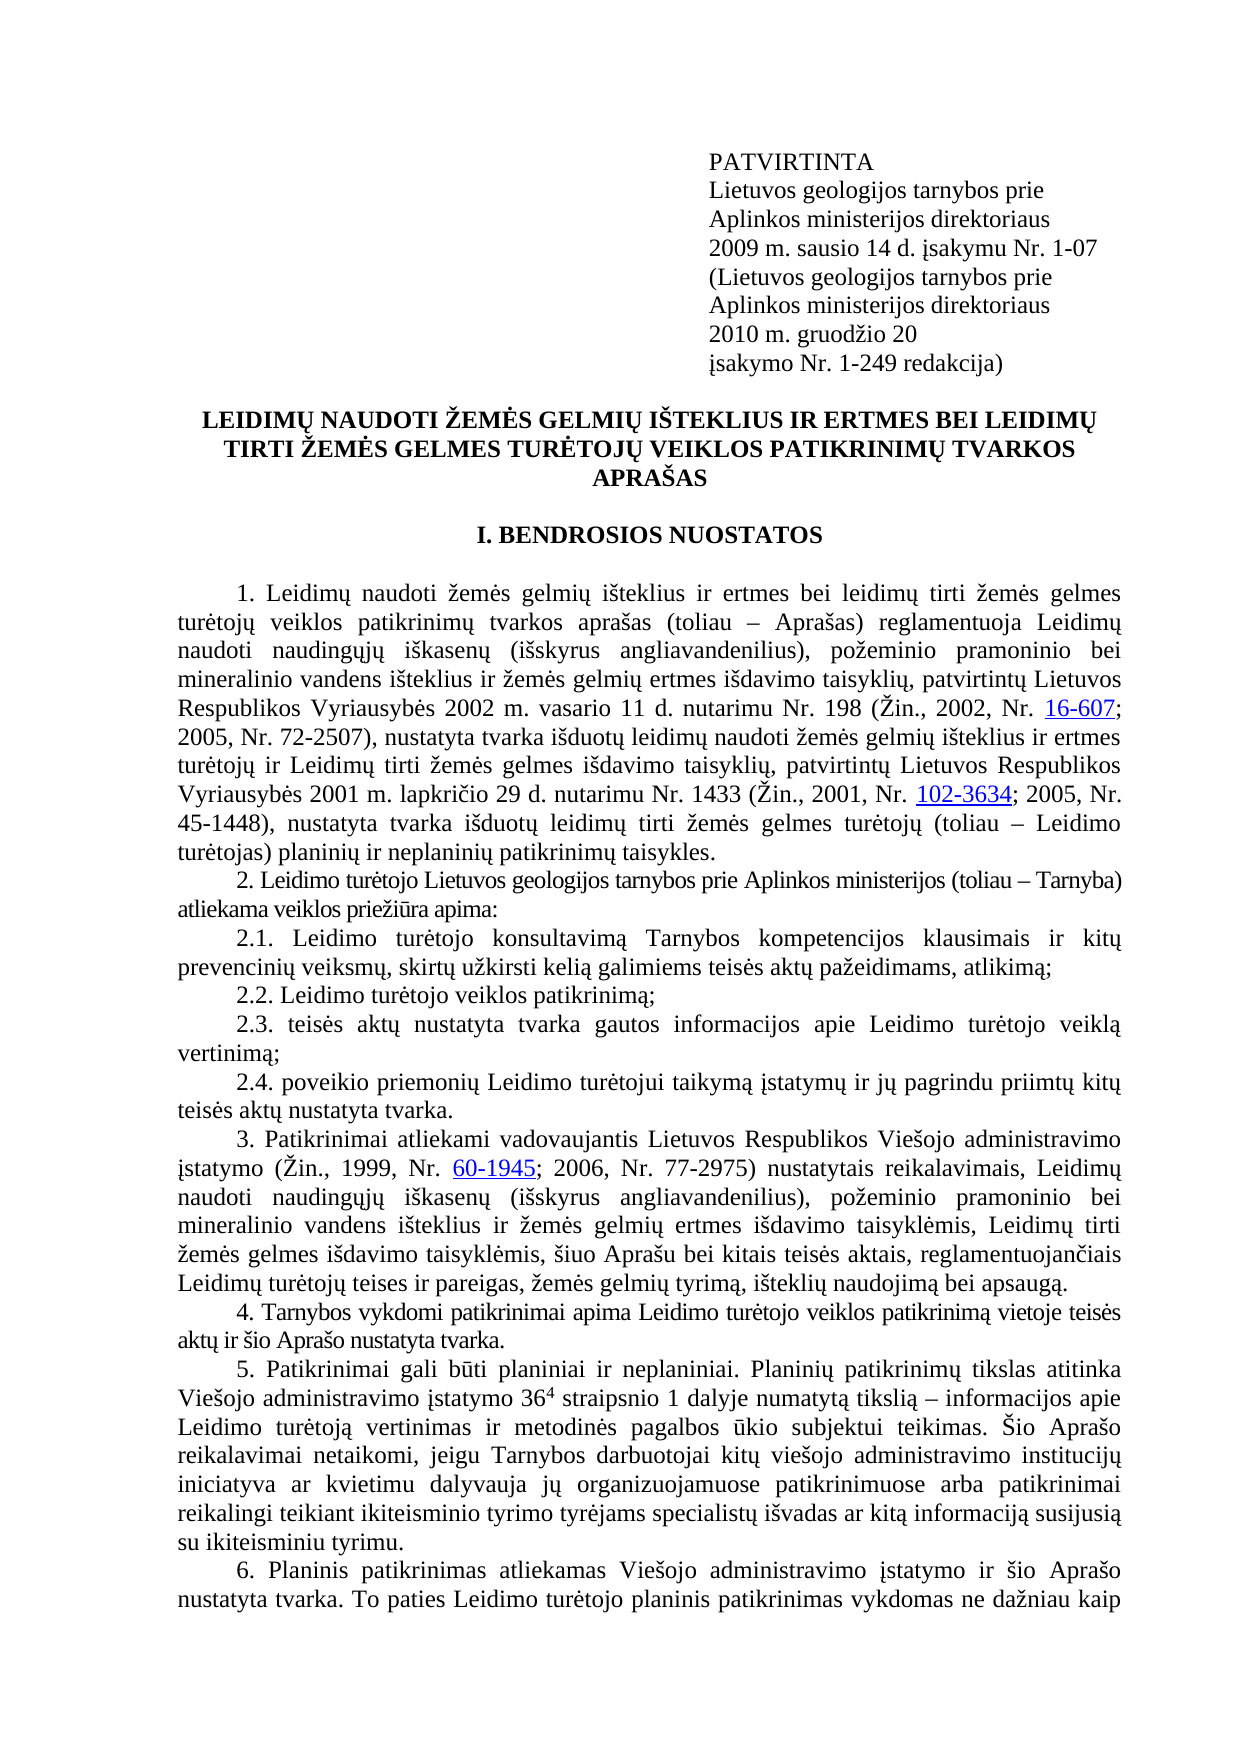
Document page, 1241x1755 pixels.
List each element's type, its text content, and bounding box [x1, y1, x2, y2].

text 4. Tarnybos vykdomi patikrinimai apima Leidimo turėtojo veiklos patikrinimą vietoje teisės aktų ir šio Aprašo nustatyta tvarka. [177, 1297, 1122, 1354]
text LEIDIMŲ NAUDOTI ŽEMĖS GELMIŲ IŠTEKLIUS IR ERTMES BEI LEIDIMŲ TIRTI ŽEMĖS GELMES TURĖTOJŲ VEIKLOS PATIKRINIMŲ TVARKOS APRAŠAS [177, 406, 1122, 492]
text 6. Planinis patikrinimas atliekamas Viešojo administravimo įstatymo ir šio Aprašo nustatyta tvarka. To paties Leidimo turėtojo planinis patikrinimas vykdomas ne dažniau kaip [177, 1556, 1122, 1613]
text 1. Leidimų naudoti žemės gelmių išteklius ir ertmes bei leidimų tirti žemės gelmes turėtojų veiklos patikrinimų tvarkos aprašas (toliau – Aprašas) reglamentuoja Leidimų naudoti naudingųjų iškasenų (išskyrus angliavandenilius), požeminio pramoninio bei mineralinio vandens išteklius ir žemės gelmių ertmes išdavimo taisyklių, patvirtintų Lietuvos Respublikos Vyriausybės 2002 m. vasario 11 d. nutarimu Nr. 198 (Žin., 2002, Nr. 16-607; 2005, Nr. 72-2507), nustatyta tvarka išduotų leidimų naudoti žemės gelmių išteklius ir ertmes turėtojų ir Leidimų tirti žemės gelmes išdavimo taisyklių, patvirtintų Lietuvos Respublikos Vyriausybės 2001 m. lapkričio 29 d. nutarimu Nr. 1433 (Žin., 2001, Nr. 102-3634; 2005, Nr. 45-1448), nustatyta tvarka išduotų leidimų tirti žemės gelmes turėtojų (toliau – Leidimo turėtojas) planinių ir neplaninių patikrinimų taisykles. [177, 578, 1122, 866]
text 2.2. Leidimo turėtojo veiklos patikrinimą; [177, 981, 1122, 1009]
text 2.4. poveikio priemonių Leidimo turėtojui taikymą įstatymų ir jų pagrindu priimtų kitų teisės aktų nustatyta tvarka. [177, 1067, 1122, 1124]
text 2.3. teisės aktų nustatyta tvarka gautos informacijos apie Leidimo turėtojo veiklą vertinimą; [177, 1009, 1122, 1067]
text 3. Patikrinimai atliekami vadovaujantis Lietuvos Respublikos Viešojo administravimo įstatymo (Žin., 1999, Nr. 60-1945; 2006, Nr. 77-2975) nustatytais reikalavimais, Leidimų naudoti naudingųjų iškasenų (išskyrus angliavandenilius), požeminio pramoninio bei mineralinio vandens išteklius ir žemės gelmių ertmes išdavimo taisyklėmis, Leidimų tirti žemės gelmes išdavimo taisyklėmis, šiuo Aprašu bei kitais teisės aktais, reglamentuojančiais Leidimų turėtojų teises ir pareigas, žemės gelmių tyrimą, išteklių naudojimą bei apsaugą. [177, 1124, 1122, 1297]
text (Lietuvos geologijos tarnybos prie [177, 262, 1122, 291]
text Aplinkos ministerijos direktoriaus [177, 204, 1122, 233]
text 2010 m. gruodžio 20 [177, 319, 1122, 348]
text 5. Patikrinimai gali būti planiniai ir neplaniniai. Planinių patikrinimų tikslas atitinka Viešojo administravimo įstatymo 364 straipsnio 1 dalyje numatytą tikslią – informacijos apie Leidimo turėtoją vertinimas ir metodinės pagalbos ūkio subjektui teikimas. Šio Aprašo reikalavimai netaikomi, jeigu Tarnybos darbuotojai kitų viešojo administravimo institucijų iniciatyva ar kvietimu dalyvauja jų organizuojamuose patikrinimuose arba patikrinimai reikalingi teikiant ikiteisminio tyrimo tyrėjams specialistų išvadas ar kitą informaciją susijusią su ikiteisminiu tyrimu. [177, 1354, 1122, 1556]
text PATVIRTINTA [177, 147, 1122, 176]
text Lietuvos geologijos tarnybos prie [177, 176, 1122, 204]
text įsakymo Nr. 1-249 redakcija) [177, 348, 1122, 377]
text 2. Leidimo turėtojo Lietuvos geologijos tarnybos prie Aplinkos ministerijos (toliau – Tarnyba) atliekama veiklos priežiūra apima: [177, 866, 1122, 923]
text Aplinkos ministerijos direktoriaus [177, 291, 1122, 319]
text 2.1. Leidimo turėtojo konsultavimą Tarnybos kompetencijos klausimais ir kitų prevencinių veiksmų, skirtų užkirsti kelią galimiems teisės aktų pažeidimams, atlikimą; [177, 923, 1122, 981]
text 2009 m. sausio 14 d. įsakymu Nr. 1-07 [177, 233, 1122, 262]
text I. BENDROSIOS NUOSTATOS [177, 521, 1122, 549]
